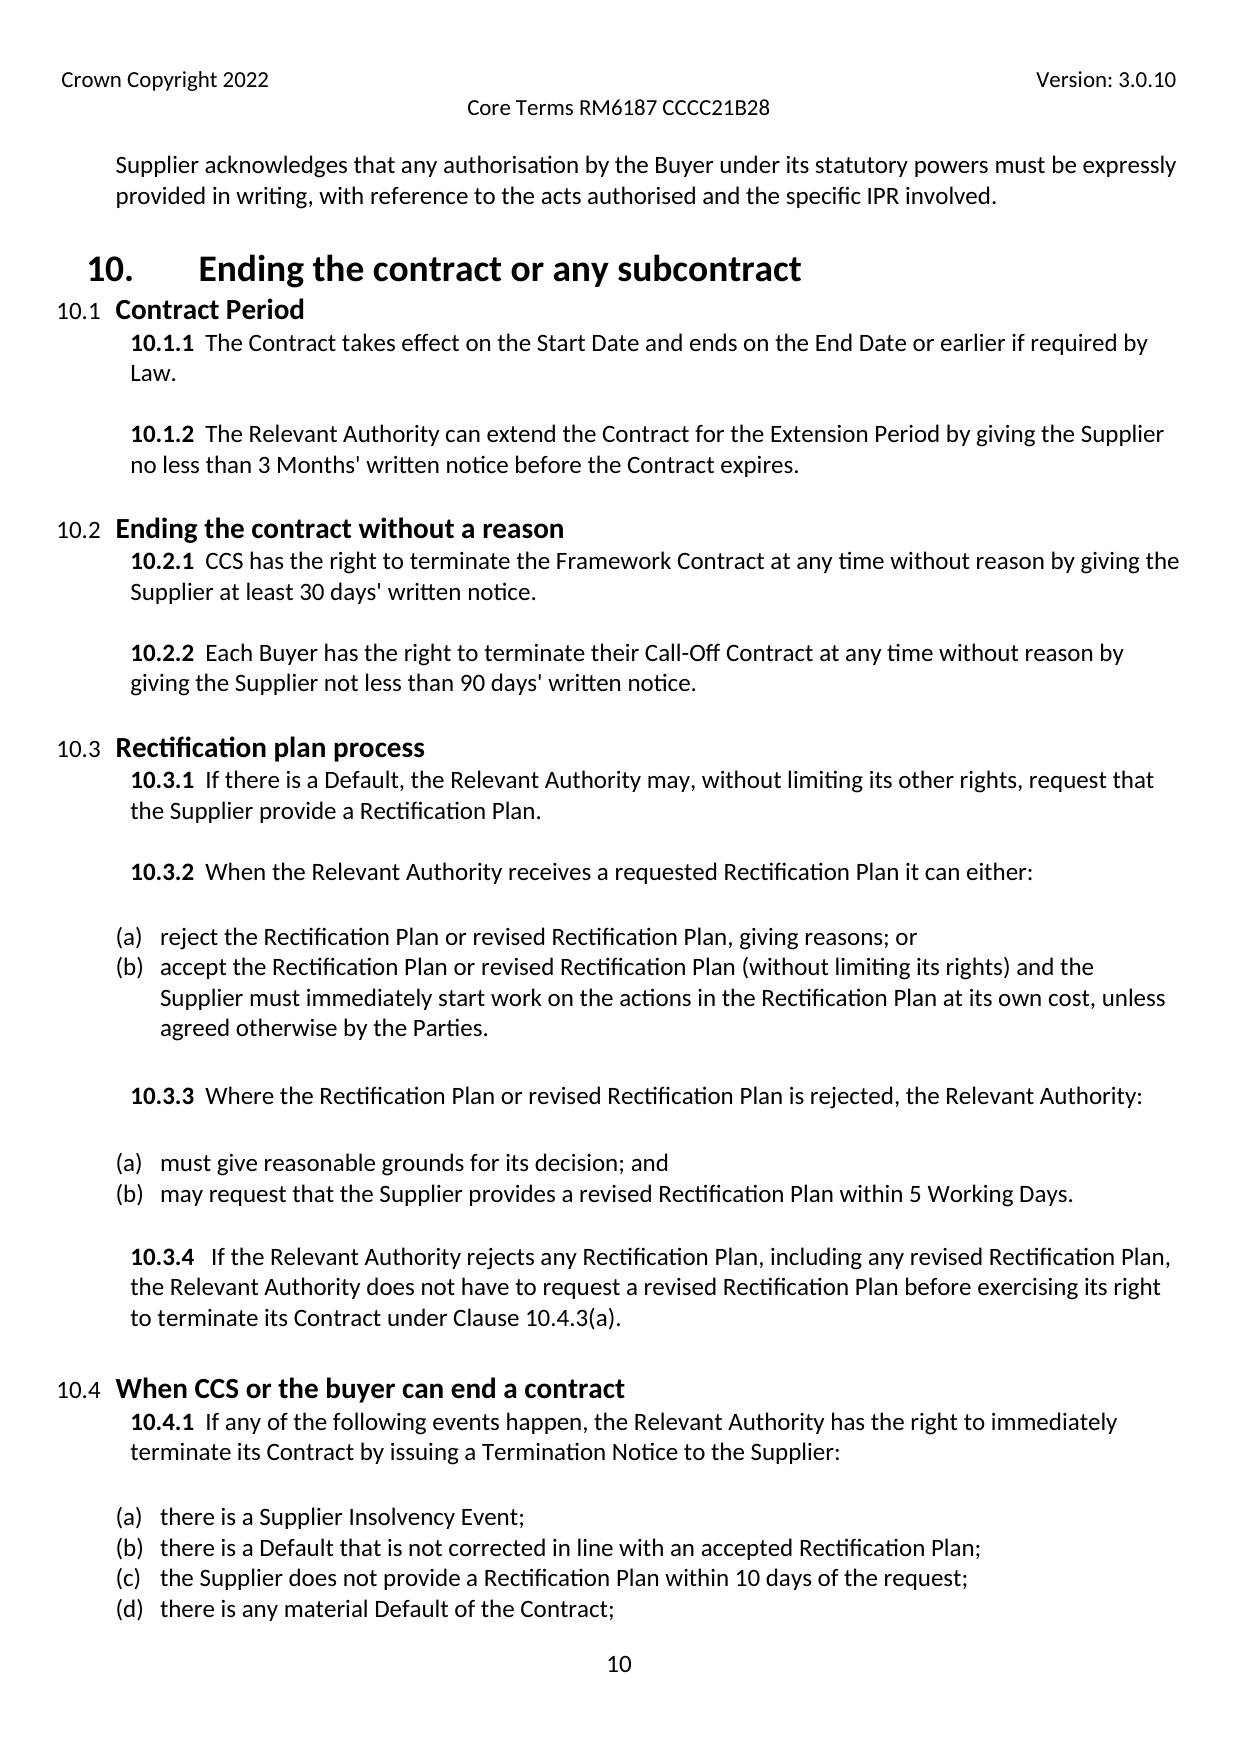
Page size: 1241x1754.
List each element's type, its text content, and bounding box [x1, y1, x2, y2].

list Where the Rectification Plan or revised Rectification Plan is rejected, the Relevant Authority: [130, 1080, 1181, 1110]
list When the Relevant Authority receives a requested Rectification Plan it can either: [130, 856, 1181, 886]
list Supplier acknowledges that any authorisation by the Buyer under its statutory powers must be expressly provided in writing, with reference to the acts authorised and the specific IPR involved. [56, 149, 1181, 211]
list there is a Supplier Insolvency Event; [115, 1501, 1181, 1532]
list there is a Default that is not corrected in line with an accepted Rectification Plan; [115, 1532, 1181, 1562]
list reject the Rectification Plan or revised Rectification Plan, giving reasons; or [115, 921, 1181, 952]
list may request that the Supplier provides a revised Rectification Plan within 5 Working Days. [115, 1178, 1181, 1208]
list The Contract takes effect on the Start Date and ends on the End Date or earlier if required by Law. [130, 327, 1181, 418]
list the Supplier does not provide a Rectification Plan within 10 days of the request; [115, 1562, 1181, 1593]
list If there is a Default, the Relevant Authority may, without limiting its other rights, request that the Supplier provide a Rectification Plan. [130, 764, 1181, 825]
list Contract Period [56, 291, 1181, 327]
list Rectification plan process [56, 729, 1181, 764]
list When CCS or the buyer can end a contract [56, 1370, 1181, 1406]
list Ending the contract without a reason [56, 510, 1181, 546]
list If the Relevant Authority rejects any Rectification Plan, including any revised Rectification Plan, the Relevant Authority does not have to request a revised Rectification Plan before exercising its right to terminate its Contract under Clause 10.4.3(a). [130, 1241, 1181, 1332]
list Each Buyer has the right to terminate their Call-Off Contract at any time without reason by giving the Supplier not less than 90 days' written notice. [130, 637, 1181, 729]
list must give reasonable grounds for its decision; and [115, 1147, 1181, 1178]
list CCS has the right to terminate the Framework Contract at any time without reason by giving the Supplier at least 30 days' written notice. [130, 546, 1181, 637]
list accept the Rectification Plan or revised Rectification Plan (without limiting its rights) and the Supplier must immediately start work on the actions in the Rectification Plan at its own cost, unless agreed otherwise by the Parties. [115, 952, 1181, 1043]
list there is any material Default of the Contract; [115, 1593, 1181, 1623]
list The Relevant Authority can extend the Contract for the Extension Period by giving the Supplier no less than 3 Months' written notice before the Contract expires. [130, 418, 1181, 510]
list If any of the following events happen, the Relevant Authority has the right to immediately terminate its Contract by issuing a Termination Notice to the Supplier: [130, 1406, 1181, 1467]
subtitle Ending the contract or any subcontract [86, 245, 1181, 291]
